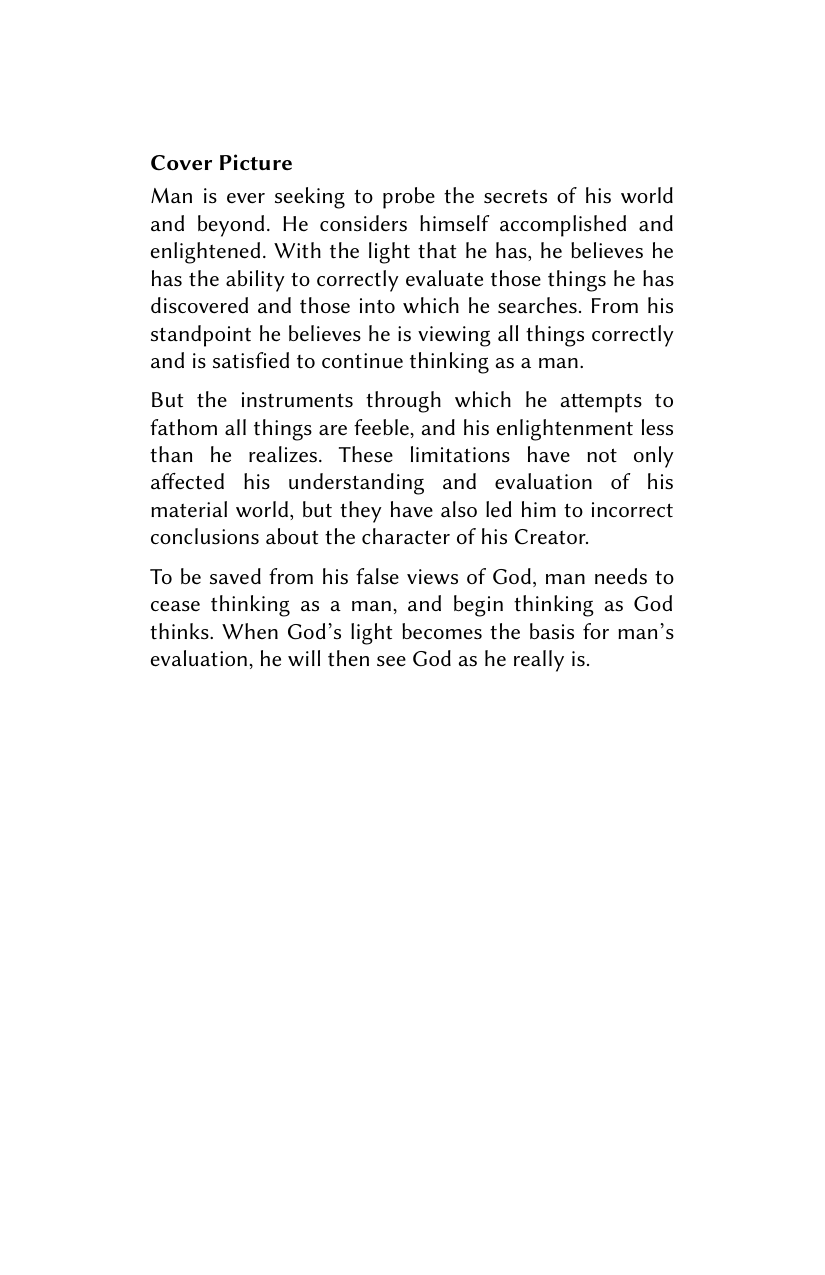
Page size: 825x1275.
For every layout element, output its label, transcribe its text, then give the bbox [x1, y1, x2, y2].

text To be saved from his false views of God, man needs to cease thinking as a man, and begin thinking as God thinks. When God’s light becomes the basis for man’s evaluation, he will then see God as he really is. [150, 564, 675, 672]
text But the instruments through which he attempts to fathom all things are feeble, and his enlightenment less than he realizes. These limitations have not only affected his understanding and evaluation of his material world, but they have also led him to incorrect conclusions about the character of his Creator. [150, 387, 675, 550]
title Cover Picture [150, 150, 675, 176]
text Man is ever seeking to probe the secrets of his world and beyond. He considers himself accomplished and enlightened. With the light that he has, he believes he has the ability to correctly evaluate those things he has discovered and those into which he searches. From his standpoint he believes he is viewing all things correctly and is satisfied to continue thinking as a man. [150, 183, 675, 374]
